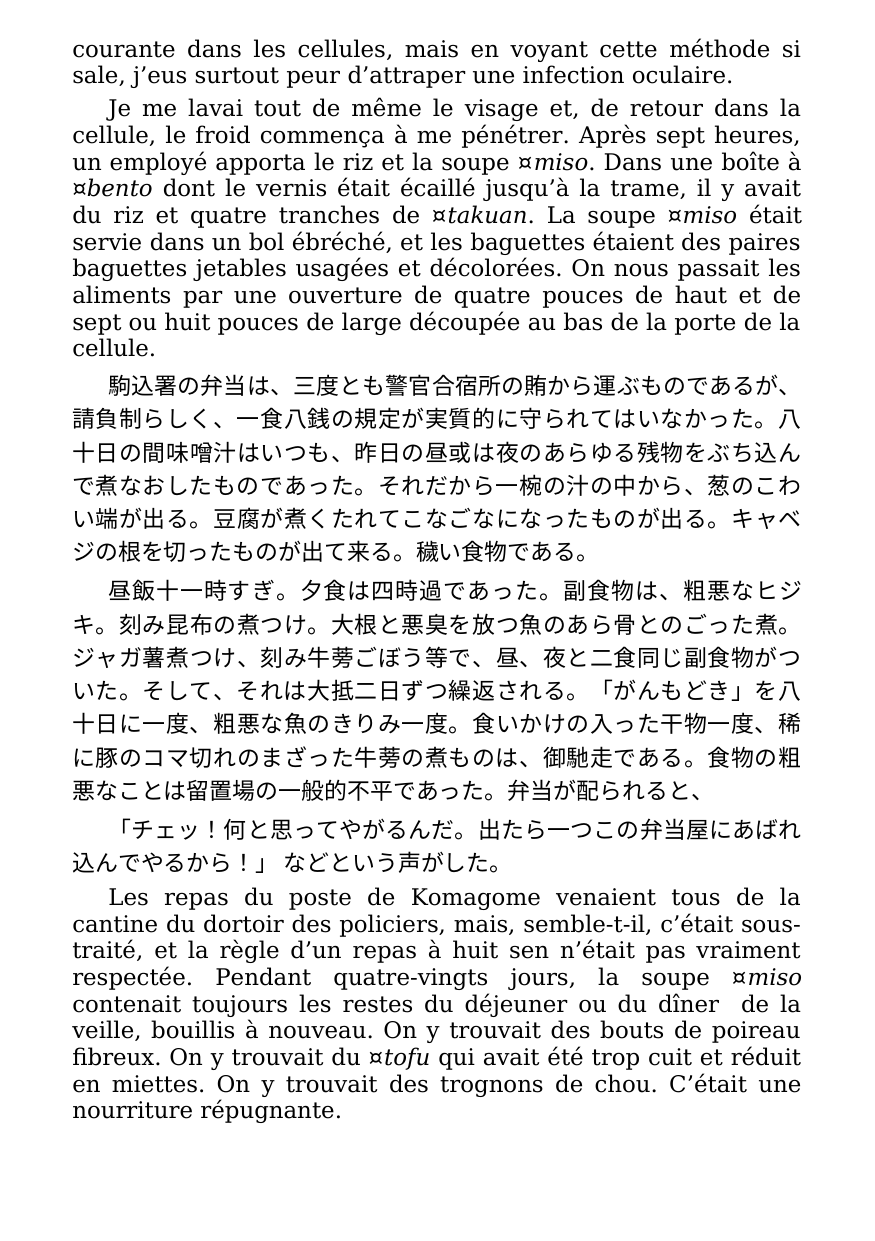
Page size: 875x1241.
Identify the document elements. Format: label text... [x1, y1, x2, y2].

text 駒込署の弁当は、三度とも警官合宿所の賄から運ぶものであるが、請負制らしく、一食八銭の規定が実質的に守られてはいなかった。八十日の間味噌汁はいつも、昨日の昼或は夜のあらゆる残物をぶち込んで煮なおしたものであった。それだから一椀の汁の中から、葱のこわい端が出る。豆腐が煮くたれてこなごなになったものが出る。キャベジの根を切ったものが出て来る。穢い食物である。 [72, 368, 802, 567]
text courante dans les cellules, mais en voyant cette méthode si sale, j’eus surtout peur d’attraper une infection oculaire. [72, 36, 802, 89]
text 「チェッ！何と思ってやがるんだ。出たら一つこの弁当屋にあばれ込んでやるから！」 などという声がした。 [72, 812, 802, 878]
text Je me lavai tout de même le visage et, de retour dans la cellule, le froid commença à me pénétrer. Après sept heures, un employé apporta le riz et la soupe ¤miso. Dans une boîte à ¤bento dont le vernis était écaillé jusqu’à la trame, il y avait du riz et quatre tranches de ¤takuan. La soupe ¤miso était servie dans un bol ébréché, et les baguettes étaient des paires baguettes jetables usagées et décolorées. On nous passait les aliments par une ouverture de quatre pouces de haut et de sept ou huit pouces de large découpée au bas de la porte de la cellule. [72, 95, 802, 362]
text 昼飯十一時すぎ。夕食は四時過であった。副食物は、粗悪なヒジキ。刻み昆布の煮つけ。大根と悪臭を放つ魚のあら骨とのごった煮。ジャガ薯煮つけ、刻み牛蒡ごぼう等で、昼、夜と二食同じ副食物がついた。そして、それは大抵二日ずつ繰返される。「がんもどき」を八十日に一度、粗悪な魚のきりみ一度。食いかけの入った干物一度、稀に豚のコマ切れのまざった牛蒡の煮ものは、御馳走である。食物の粗悪なことは留置場の一般的不平であった。弁当が配られると、 [72, 573, 802, 806]
text Les repas du poste de Komagome venaient tous de la cantine du dortoir des policiers, mais, semble-t-il, c’était sous-traité, et la règle d’un repas à huit sen n’était pas vraiment respectée. Pendant quatre-vingts jours, la soupe ¤miso contenait toujours les restes du déjeuner ou du dîner de la veille, bouillis à nouveau. On y trouvait des bouts de poireau fibreux. On y trouvait du ¤tofu qui avait été trop cuit et réduit en miettes. On y trouvait des trognons de chou. C’était une nourriture répugnante. [72, 884, 802, 1124]
